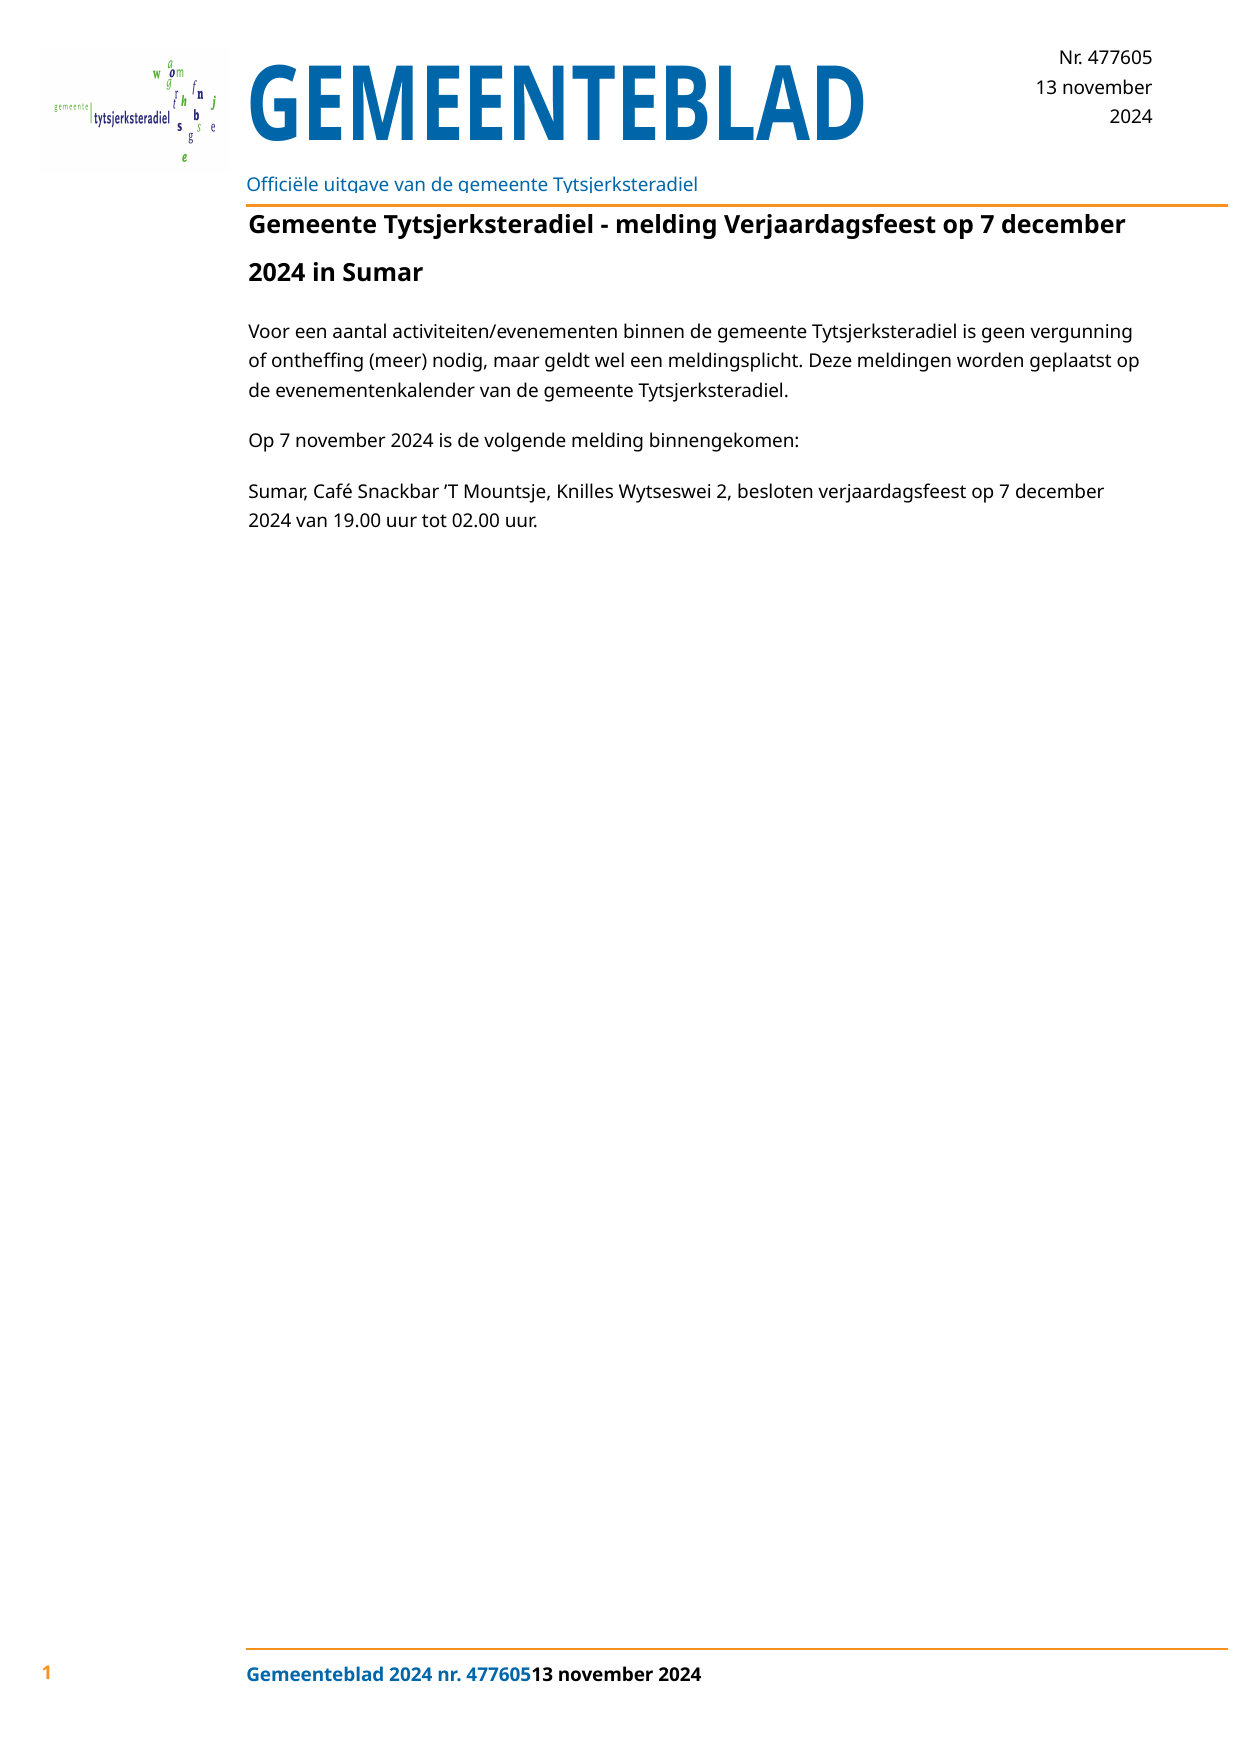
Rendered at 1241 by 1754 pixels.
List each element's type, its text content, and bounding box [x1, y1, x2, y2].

picture [41, 47, 231, 172]
text Gemeente Tytsjerksteradiel - melding Verjaardagsfeest op 7 december 2024 in Sumar [248, 207, 1152, 288]
text Voor een aantal activiteiten/evenementen binnen de gemeente Tytsjerksteradiel is geen vergunning of ontheffing (meer) nodig, maar geldt wel een meldingsplicht. Deze meldingen worden geplaatst op de evenementenkalender van de gemeente Tytsjerksteradiel. [248, 318, 1152, 403]
text Op 7 november 2024 is de volgende melding binnengekomen: [248, 427, 1152, 453]
text Sumar, Café Snackbar ’T Mountsje, Knilles Wytseswei 2, besloten verjaardagsfeest op 7 december 2024 van 19.00 uur tot 02.00 uur. [248, 478, 1152, 533]
